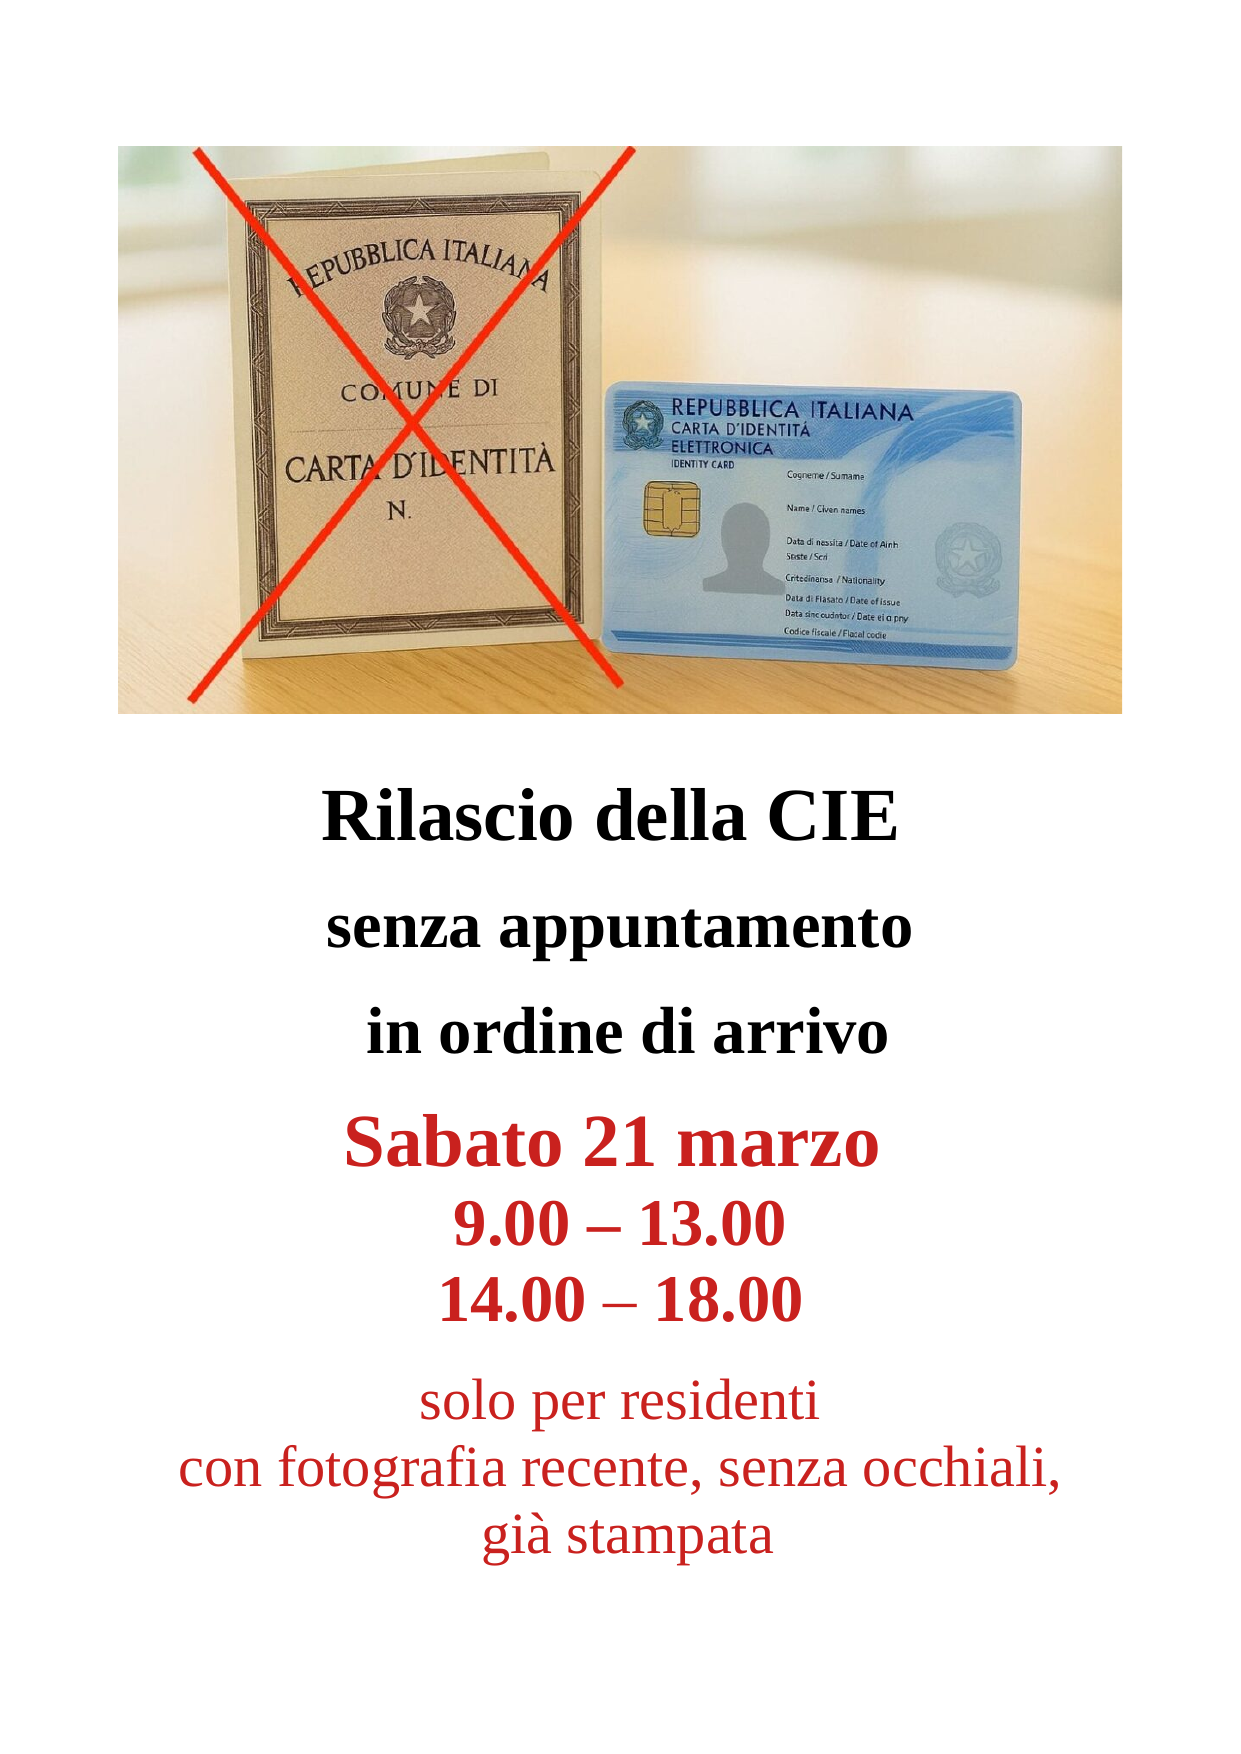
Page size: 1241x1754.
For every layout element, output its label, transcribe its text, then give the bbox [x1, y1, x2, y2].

text Rilascio della CIE [118, 771, 1122, 857]
picture [118, 146, 1123, 714]
text Sabato 21 marzo [118, 1096, 1122, 1183]
text senza appuntamento [118, 886, 1122, 962]
text con fotografia recente, senza occhiali, [118, 1432, 1122, 1499]
text in ordine di arrivo [118, 991, 1122, 1068]
text 14.00 – 18.00 [118, 1259, 1122, 1336]
text solo per residenti [118, 1365, 1122, 1432]
text 9.00 – 13.00 [118, 1183, 1122, 1259]
text già stampata [118, 1499, 1122, 1566]
